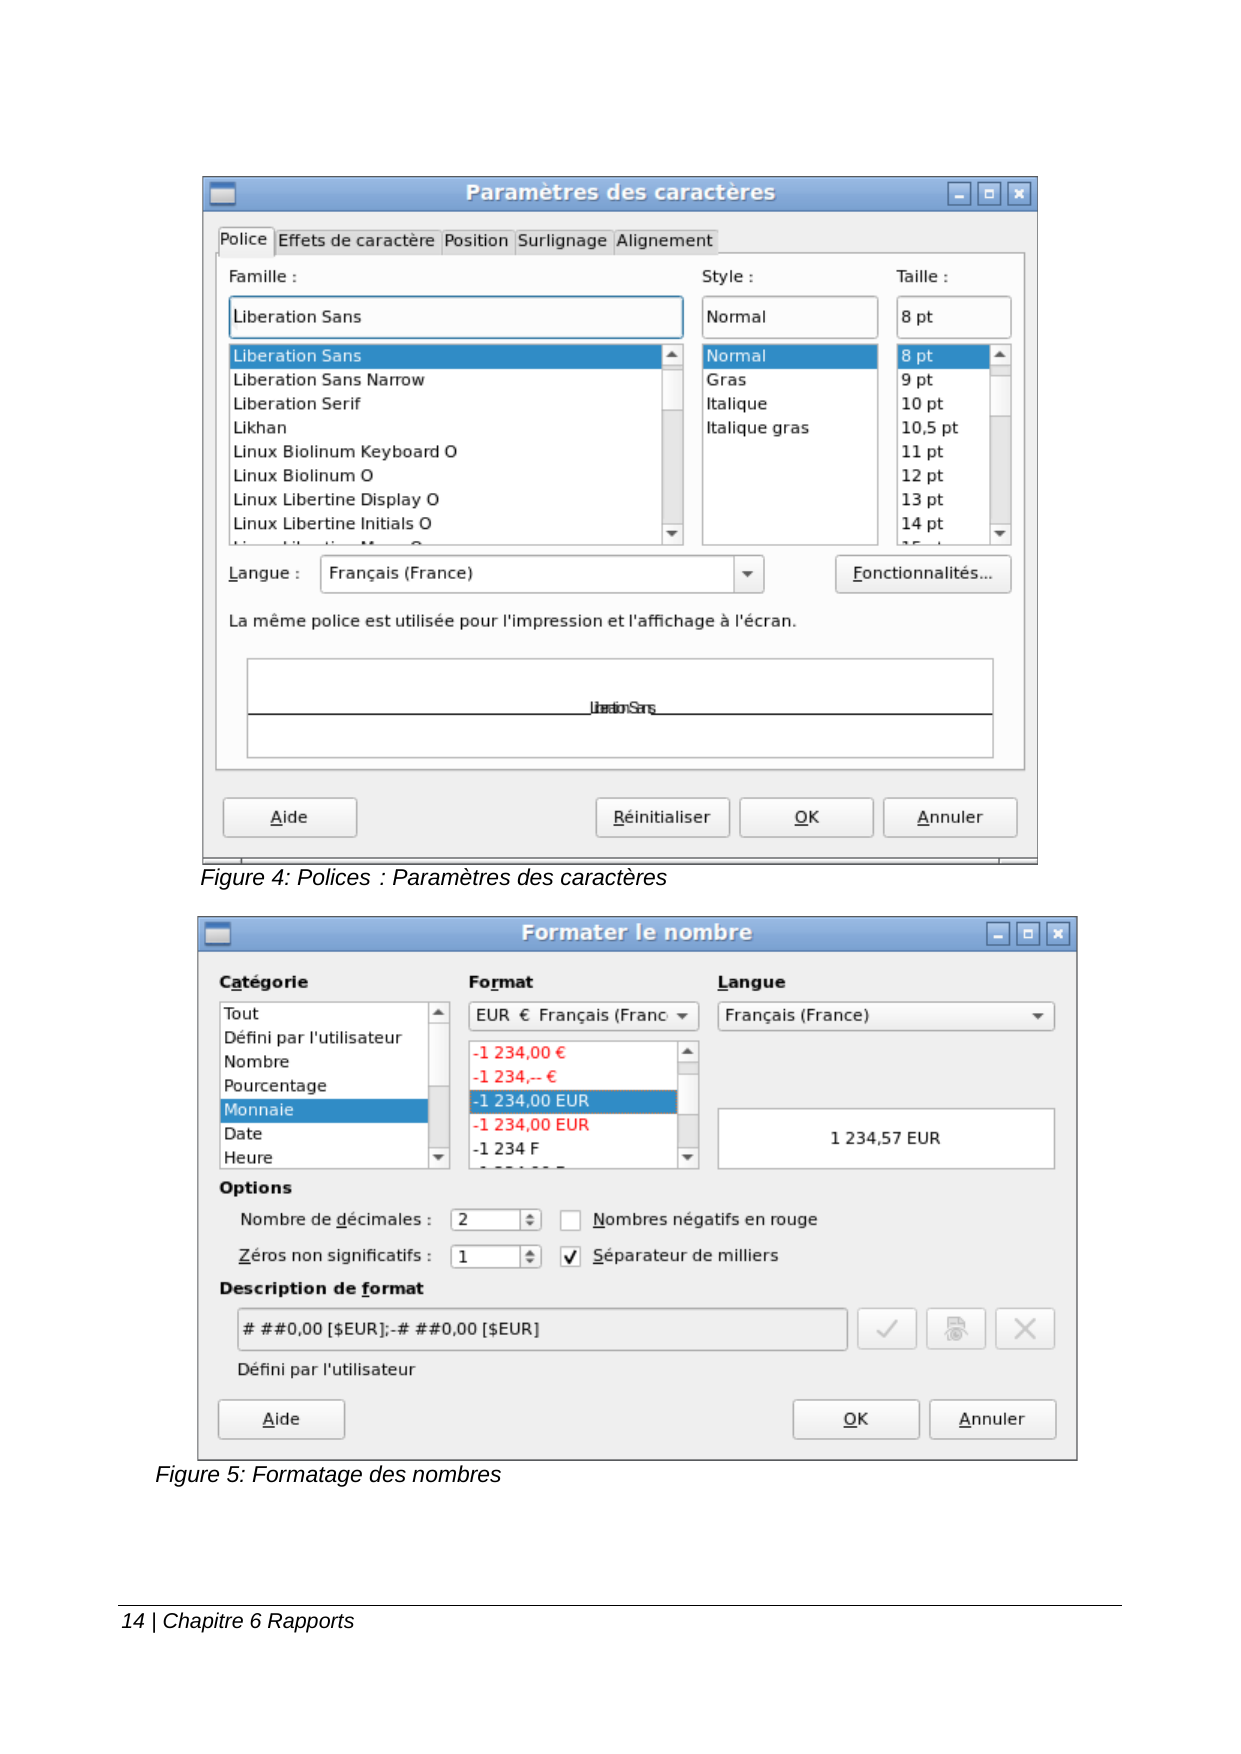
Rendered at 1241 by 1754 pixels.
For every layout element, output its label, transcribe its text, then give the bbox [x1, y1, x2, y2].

text Figure 5: Formatage des nombres [155, 902, 1085, 1487]
text Figure 4: Polices : Paramètres des caractères [200, 176, 1040, 891]
picture [197, 916, 1078, 1461]
